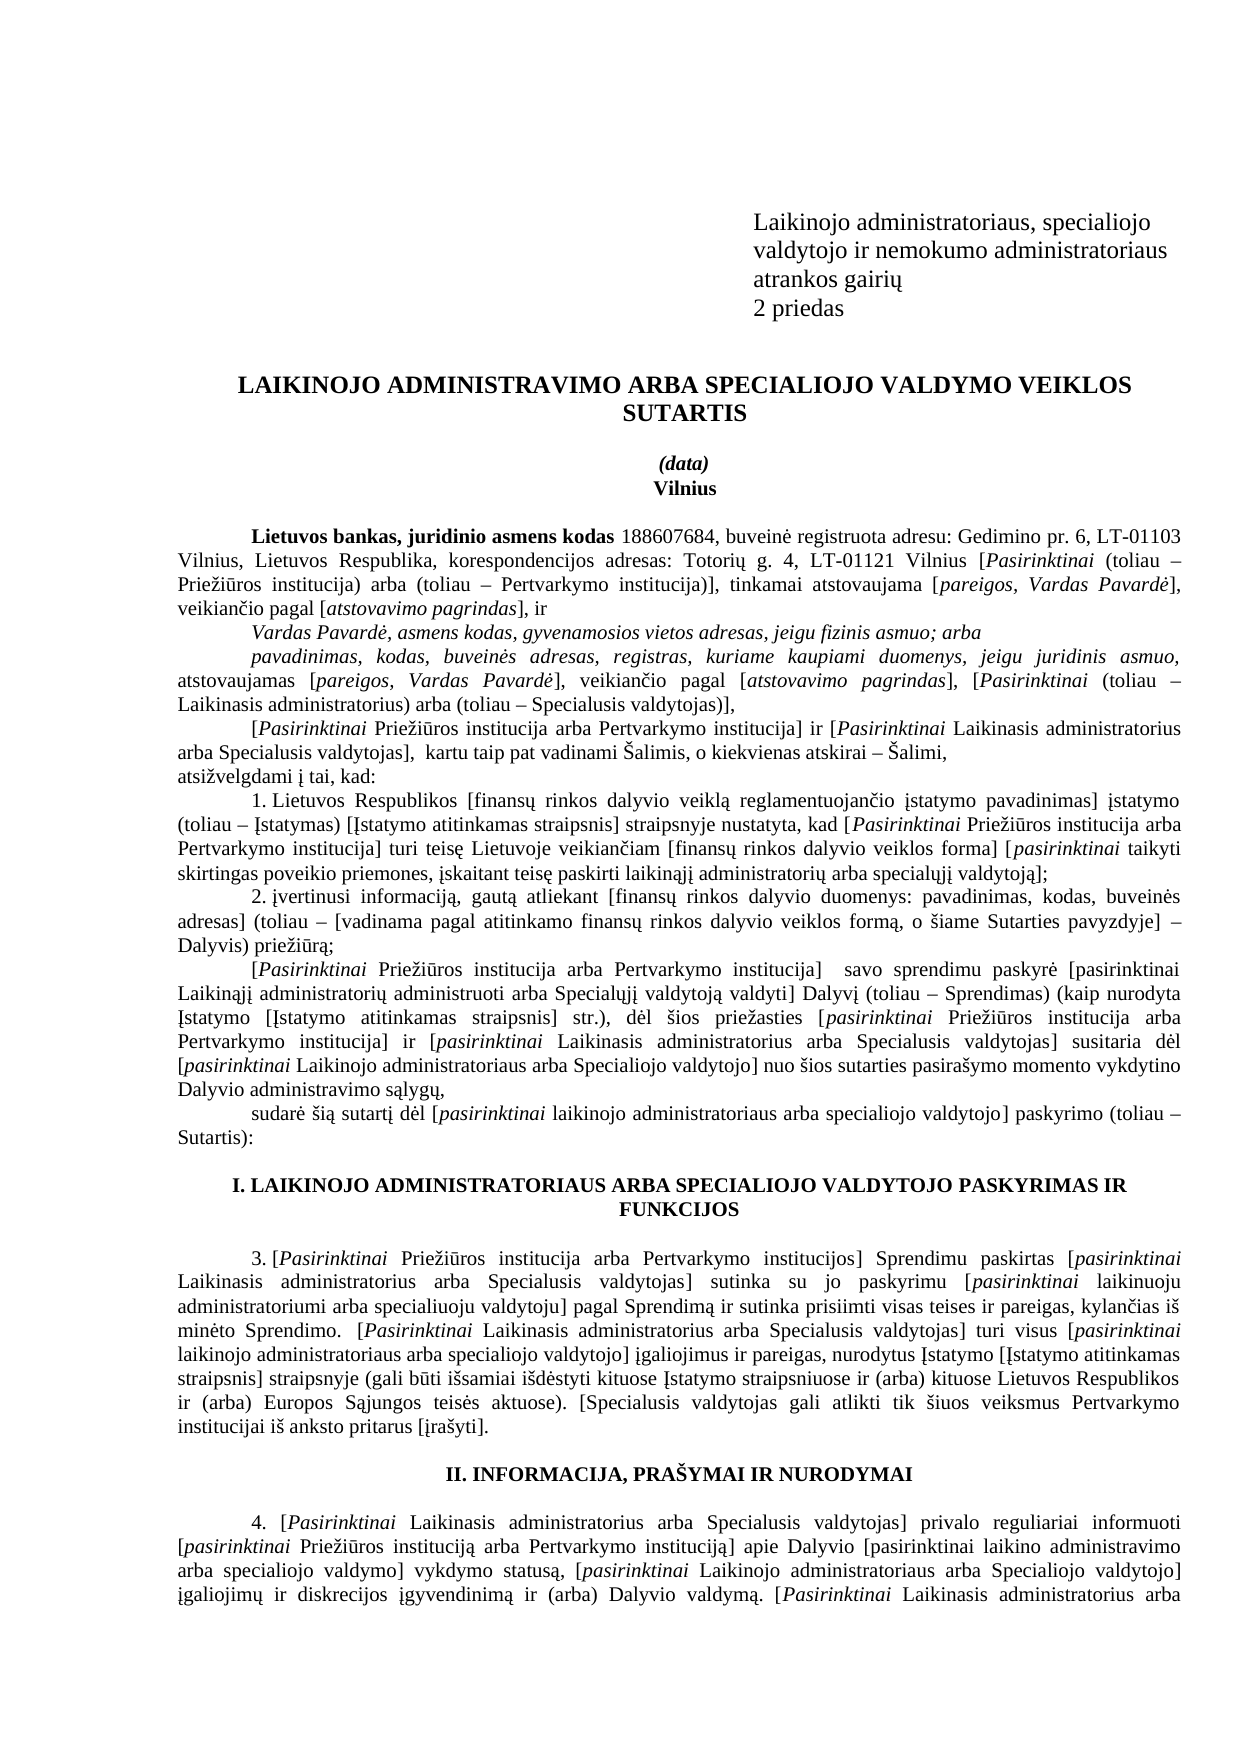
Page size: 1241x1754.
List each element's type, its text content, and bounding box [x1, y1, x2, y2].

text I. Laikinojo administratoriaus ARBA SPECIALIOJO VALDYTOJO paskyrimas ir funkcijos [177, 1173, 1181, 1221]
text (data) [177, 451, 1192, 475]
text sudarė šią sutartį dėl [pasirinktinai laikinojo administratoriaus arba specialiojo valdytojo] paskyrimo (toliau – Sutartis): [177, 1101, 1181, 1149]
text pavadinimas, kodas, buveinės adresas, registras, kuriame kaupiami duomenys, jeigu juridinis asmuo, atstovaujamas [pareigos, Vardas Pavardė], veikiančio pagal [atstovavimo pagrindas], [Pasirinktinai (toliau – Laikinasis administratorius) arba (toliau – Specialusis valdytojas)], [177, 644, 1181, 716]
text 3. [Pasirinktinai Priežiūros institucija arba Pertvarkymo institucijos] Sprendimu paskirtas [pasirinktinai Laikinasis administratorius arba Specialusis valdytojas] sutinka su jo paskyrimu [pasirinktinai laikinuoju administratoriumi arba specialiuoju valdytoju] pagal Sprendimą ir sutinka prisiimti visas teises ir pareigas, kylančias iš minėto Sprendimo. [Pasirinktinai Laikinasis administratorius arba Specialusis valdytojas] turi visus [pasirinktinai laikinojo administratoriaus arba specialiojo valdytojo] įgaliojimus ir pareigas, nurodytus Įstatymo [Įstatymo atitinkamas straipsnis] straipsnyje (gali būti išsamiai išdėstyti kituose Įstatymo straipsniuose ir (arba) kituose Lietuvos Respublikos ir (arba) Europos Sąjungos teisės aktuose). [Specialusis valdytojas gali atlikti tik šiuos veiksmus Pertvarkymo institucijai iš anksto pritarus [įrašyti]. [177, 1245, 1181, 1438]
text Laikinojo administratoriaus, specialiojo [753, 207, 1192, 235]
text II. Informacija, prašymai ir nurodymai [177, 1462, 1181, 1486]
text [Pasirinktinai Priežiūros institucija arba Pertvarkymo institucija] savo sprendimu paskyrė [pasirinktinai Laikinąjį administratorių administruoti arba Specialųjį valdytoją valdyti] Dalyvį (toliau – Sprendimas) (kaip nurodyta Įstatymo [Įstatymo atitinkamas straipsnis] str.), dėl šios priežasties [pasirinktinai Priežiūros institucija arba Pertvarkymo institucija] ir [pasirinktinai Laikinasis administratorius arba Specialusis valdytojas] susitaria dėl [pasirinktinai Laikinojo administratoriaus arba Specialiojo valdytojo] nuo šios sutarties pasirašymo momento vykdytino Dalyvio administravimo sąlygų, [177, 957, 1181, 1101]
text laikinojo administraVIMO ARBA SPECIALIOJO VALDYMO veiklos SUTARTIS [177, 370, 1192, 427]
text Lietuvos bankas, juridinio asmens kodas 188607684, buveinė registruota adresu: Gedimino pr. 6, LT-01103 Vilnius, Lietuvos Respublika, korespondencijos adresas: Totorių g. 4, LT-01121 Vilnius [Pasirinktinai (toliau – Priežiūros institucija) arba (toliau – Pertvarkymo institucija)], tinkamai atstovaujama [pareigos, Vardas Pavardė], veikiančio pagal [atstovavimo pagrindas], ir [177, 523, 1181, 620]
text atrankos gairių [753, 264, 1192, 293]
text 4. [Pasirinktinai Laikinasis administratorius arba Specialusis valdytojas] privalo reguliariai informuoti [pasirinktinai Priežiūros instituciją arba Pertvarkymo instituciją] apie Dalyvio [pasirinktinai laikino administravimo arba specialiojo valdymo] vykdymo statusą, [pasirinktinai Laikinojo administratoriaus arba Specialiojo valdytojo] įgaliojimų ir diskrecijos įgyvendinimą ir (arba) Dalyvio valdymą. [Pasirinktinai Laikinasis administratorius arba [177, 1510, 1181, 1606]
text Vardas Pavardė, asmens kodas, gyvenamosios vietos adresas, jeigu fizinis asmuo; arba [177, 620, 1181, 644]
text valdytojo ir nemokumo administratoriaus [753, 235, 1192, 264]
text 2. įvertinusi informaciją, gautą atliekant [finansų rinkos dalyvio duomenys: pavadinimas, kodas, buveinės adresas] (toliau – [vadinama pagal atitinkamo finansų rinkos dalyvio veiklos formą, o šiame Sutarties pavyzdyje] – Dalyvis) priežiūrą; [177, 884, 1181, 957]
text 2 priedas [753, 293, 1192, 322]
text [Pasirinktinai Priežiūros institucija arba Pertvarkymo institucija] ir [Pasirinktinai Laikinasis administratorius arba Specialusis valdytojas], kartu taip pat vadinami Šalimis, o kiekvienas atskirai – Šalimi, [177, 716, 1181, 764]
text 1. Lietuvos Respublikos [finansų rinkos dalyvio veiklą reglamentuojančio įstatymo pavadinimas] įstatymo (toliau – Įstatymas) [Įstatymo atitinkamas straipsnis] straipsnyje nustatyta, kad [Pasirinktinai Priežiūros institucija arba Pertvarkymo institucija] turi teisę Lietuvoje veikiančiam [finansų rinkos dalyvio veiklos forma] [pasirinktinai taikyti skirtingas poveikio priemones, įskaitant teisę paskirti laikinąjį administratorių arba specialųjį valdytoją]; [177, 788, 1181, 884]
text atsižvelgdami į tai, kad: [177, 764, 1181, 788]
text Vilnius [177, 475, 1192, 499]
